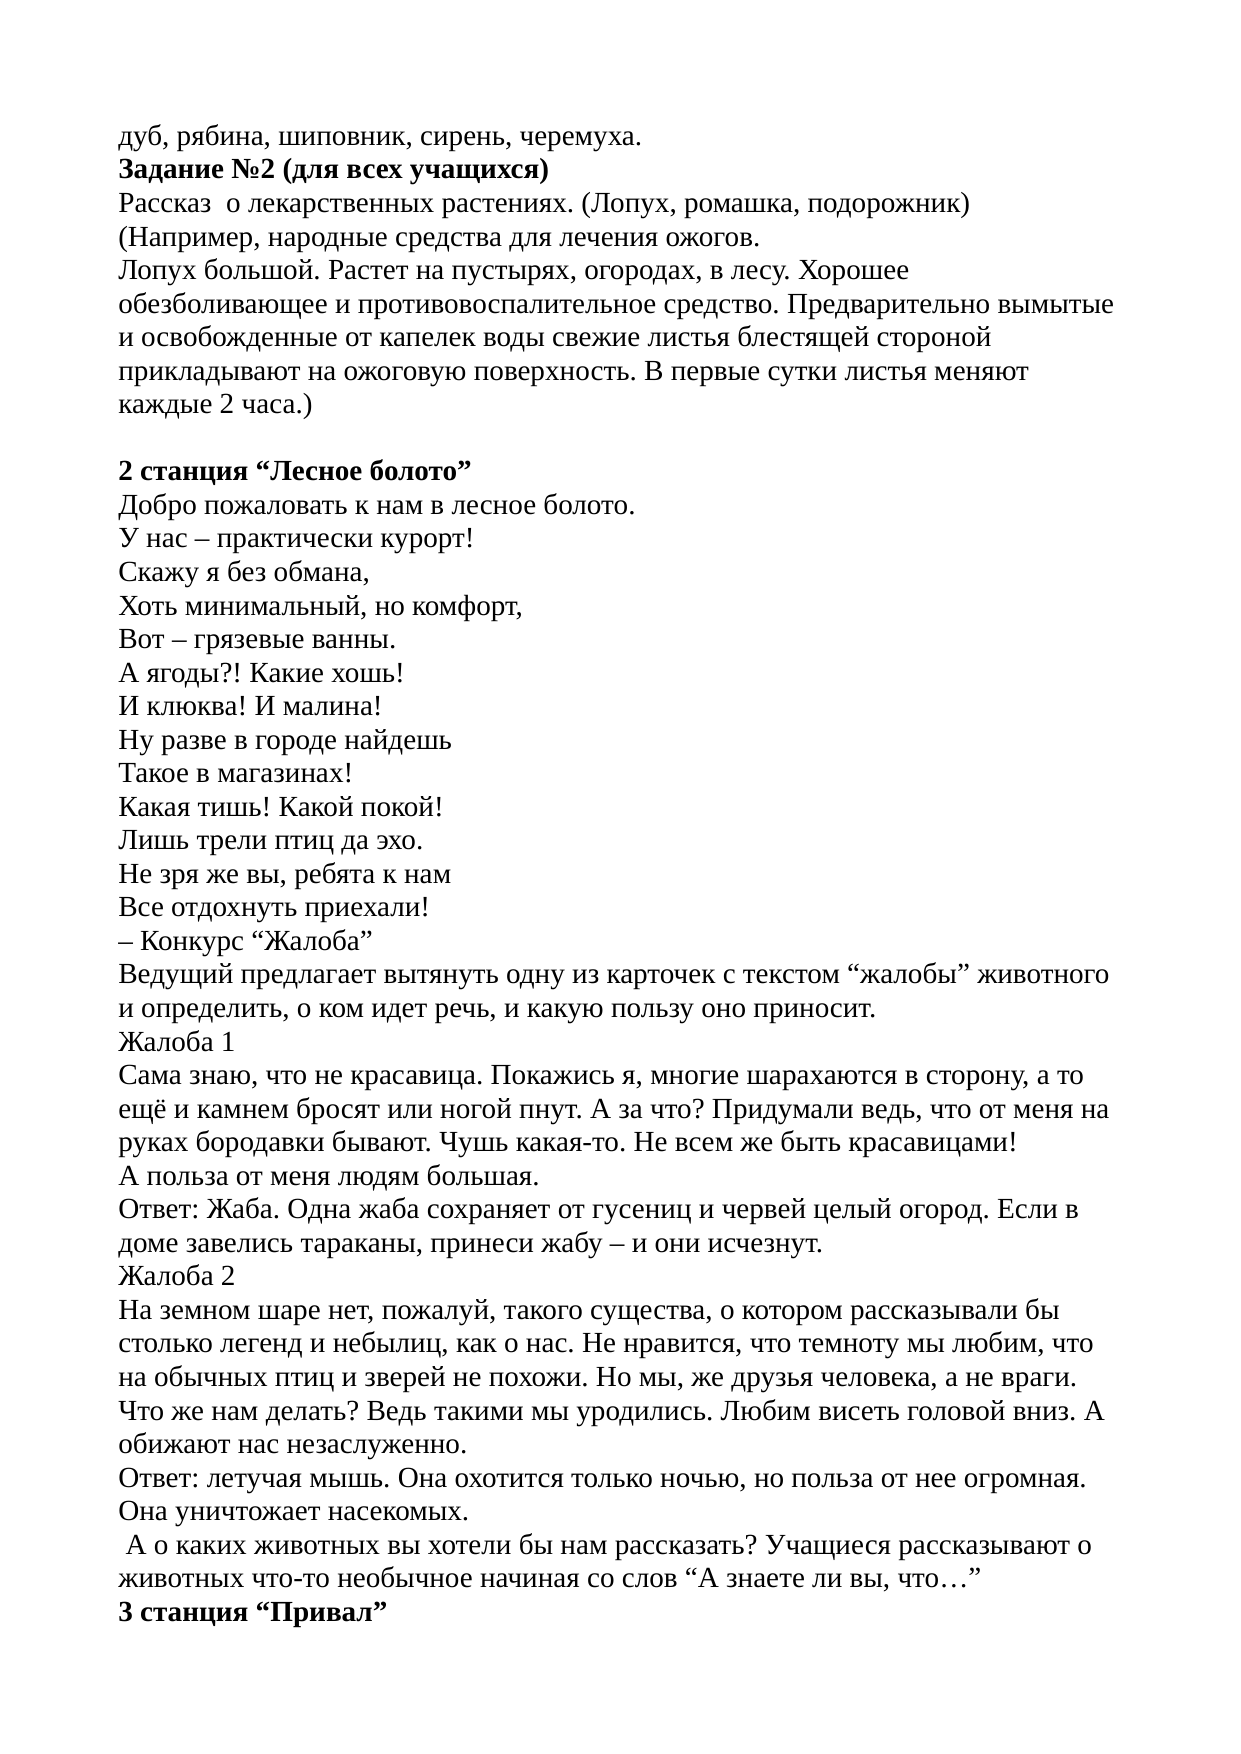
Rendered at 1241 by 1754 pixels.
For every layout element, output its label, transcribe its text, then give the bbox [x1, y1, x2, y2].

text Какая тишь! Какой покой! [118, 789, 1122, 822]
text А ягоды?! Какие хошь! [118, 655, 1122, 688]
text Все отдохнуть приехали! [118, 889, 1122, 923]
text Такое в магазинах! [118, 755, 1122, 789]
text А о каких животных вы хотели бы нам рассказать? Учащиеся рассказывают о животных что-то необычное начиная со слов “А знаете ли вы, что…” [118, 1527, 1122, 1594]
text Сама знаю, что не красавица. Покажись я, многие шарахаются в сторону, а то ещё и камнем бросят или ногой пнут. А за что? Придумали ведь, что от меня на руках бородавки бывают. Чушь какая-то. Не всем же быть красавицами! [118, 1057, 1122, 1158]
text 3 станция “Привал” [118, 1594, 1122, 1627]
text Добро пожаловать к нам в лесное болото. [118, 487, 1122, 521]
text А польза от меня людям большая. [118, 1158, 1122, 1191]
text На земном шаре нет, пожалуй, такого существа, о котором рассказывали бы столько легенд и небылиц, как о нас. Не нравится, что темноту мы любим, что на обычных птиц и зверей не похожи. Но мы, же друзья человека, а не враги. Что же нам делать? Ведь такими мы уродились. Любим висеть головой вниз. А обижают нас незаслуженно. [118, 1292, 1122, 1460]
text Ведущий предлагает вытянуть одну из карточек с текстом “жалобы” животного и определить, о ком идет речь, и какую пользу оно приносит. [118, 957, 1122, 1024]
text Ответ: летучая мышь. Она охотится только ночью, но польза от нее огромная. Она уничтожает насекомых. [118, 1460, 1122, 1527]
text Лопух большой. Растет на пустырях, огородах, в лесу. Хорошее обезболивающее и противовоспалительное средство. Предварительно вымытые и освобожденные от капелек воды свежие листья блестящей стороной прикладывают на ожоговую поверхность. В первые сутки листья меняют каждые 2 часа.) [118, 252, 1122, 420]
text Задание №2 (для всех учащихся) [118, 152, 1122, 185]
text Ну разве в городе найдешь [118, 722, 1122, 755]
text Не зря же вы, ребята к нам [118, 856, 1122, 889]
text Рассказ о лекарственных растениях. (Лопух, ромашка, подорожник) [118, 185, 1122, 219]
text Жалоба 2 [118, 1258, 1122, 1292]
text Хоть минимальный, но комфорт, [118, 588, 1122, 621]
text У нас – практически курорт! [118, 521, 1122, 554]
text 2 станция “Лесное болото” [118, 453, 1122, 487]
text Ответ: Жаба. Одна жаба сохраняет от гусениц и червей целый огород. Если в доме завелись тараканы, принеси жабу – и они исчезнут. [118, 1191, 1122, 1258]
text Жалоба 1 [118, 1024, 1122, 1057]
text – Конкурс “Жалоба” [118, 923, 1122, 957]
text (Например, народные средства для лечения ожогов. [118, 219, 1122, 252]
text дуб, рябина, шиповник, сирень, черемуха. [118, 118, 1122, 152]
text Вот – грязевые ванны. [118, 621, 1122, 655]
text Скажу я без обмана, [118, 554, 1122, 588]
text Лишь трели птиц да эхо. [118, 822, 1122, 856]
text И клюква! И малина! [118, 688, 1122, 722]
